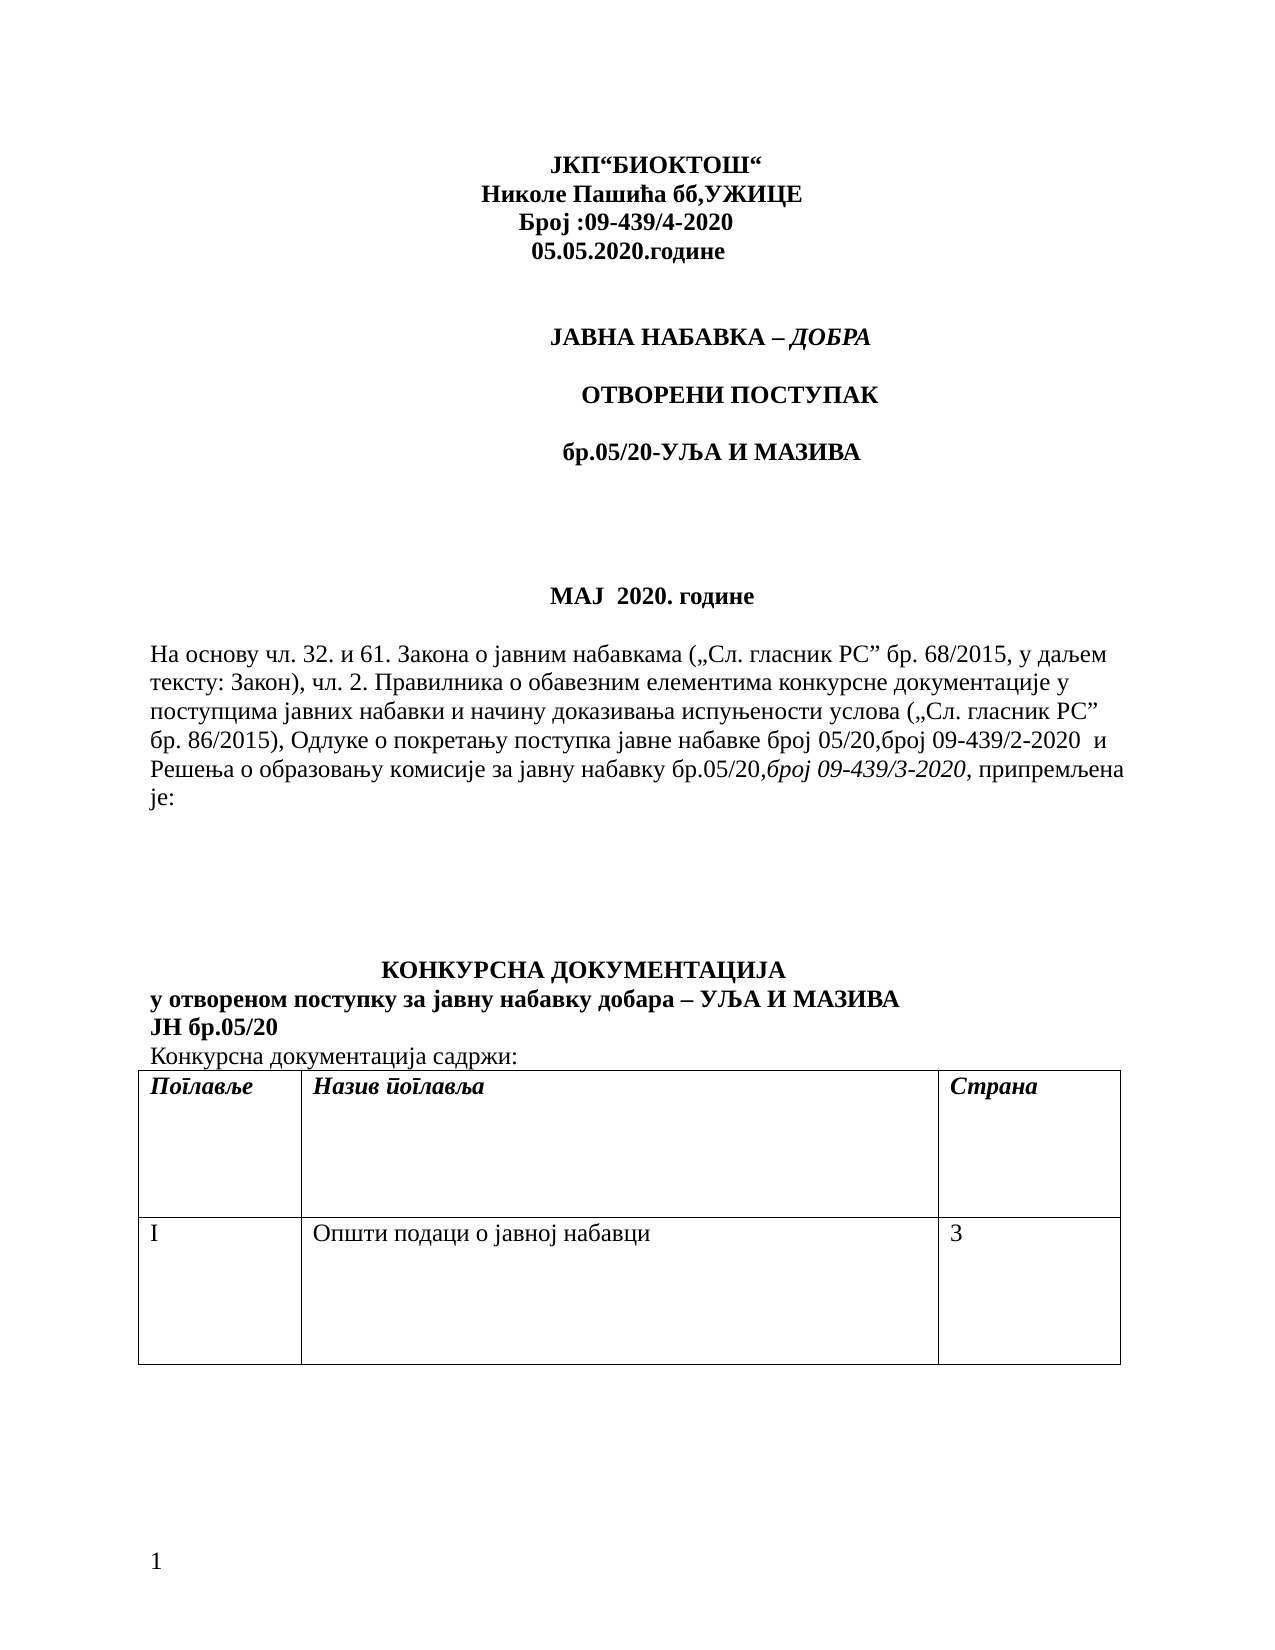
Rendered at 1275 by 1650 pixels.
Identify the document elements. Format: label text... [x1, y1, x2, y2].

table_header Поглавље [139, 1071, 301, 1217]
table_header Страна [939, 1071, 1120, 1217]
text Број :09-439/4-2020 [150, 207, 1125, 236]
text Николе Пашића бб,УЖИЦЕ [150, 179, 1125, 207]
text ОТВОРЕНИ ПОСТУПАК [150, 380, 1125, 409]
table_header Назив поглавља [302, 1071, 938, 1217]
table_cell 3 [939, 1218, 1120, 1364]
table_cell I [139, 1218, 301, 1364]
text МАЈ 2020. године [150, 581, 1125, 610]
text у отвореном поступку за јавну набавку добара – УЉА И МАЗИВА [150, 984, 1125, 1012]
text На основу чл. 32. и 61. Закона о јавним набавкама („Сл. гласник РС” бр. 68/2015, у даљем тексту: Закон), чл. 2. Правилника о обавезним елементима конкурсне документације у поступцима јавних набавки и начину доказивања испуњености услова („Сл. гласник РС” бр. 86/2015), Одлуке о покретању поступка јавне набавке број 05/20,број 09-439/2-2020 и Решења о образовању комисије за јавну набавку бр.05/20,број 09-439/3-2020, припремљена је: [150, 639, 1125, 811]
text ЈКП“БИОКТОШ“ [150, 150, 1125, 179]
table_cell Општи подаци о јавној набавци [302, 1218, 938, 1364]
text ЈН бр.05/20 [150, 1012, 1125, 1041]
text бр.05/20-УЉА И МАЗИВА [150, 437, 1125, 466]
text Конкурсна документација садржи: [150, 1041, 1125, 1070]
text 05.05.2020.године [150, 236, 1125, 265]
text ЈАВНА НАБАВКА – ДОБРА [150, 322, 1125, 351]
text КОНКУРСНА ДОКУМЕНТАЦИЈА [150, 955, 1125, 984]
